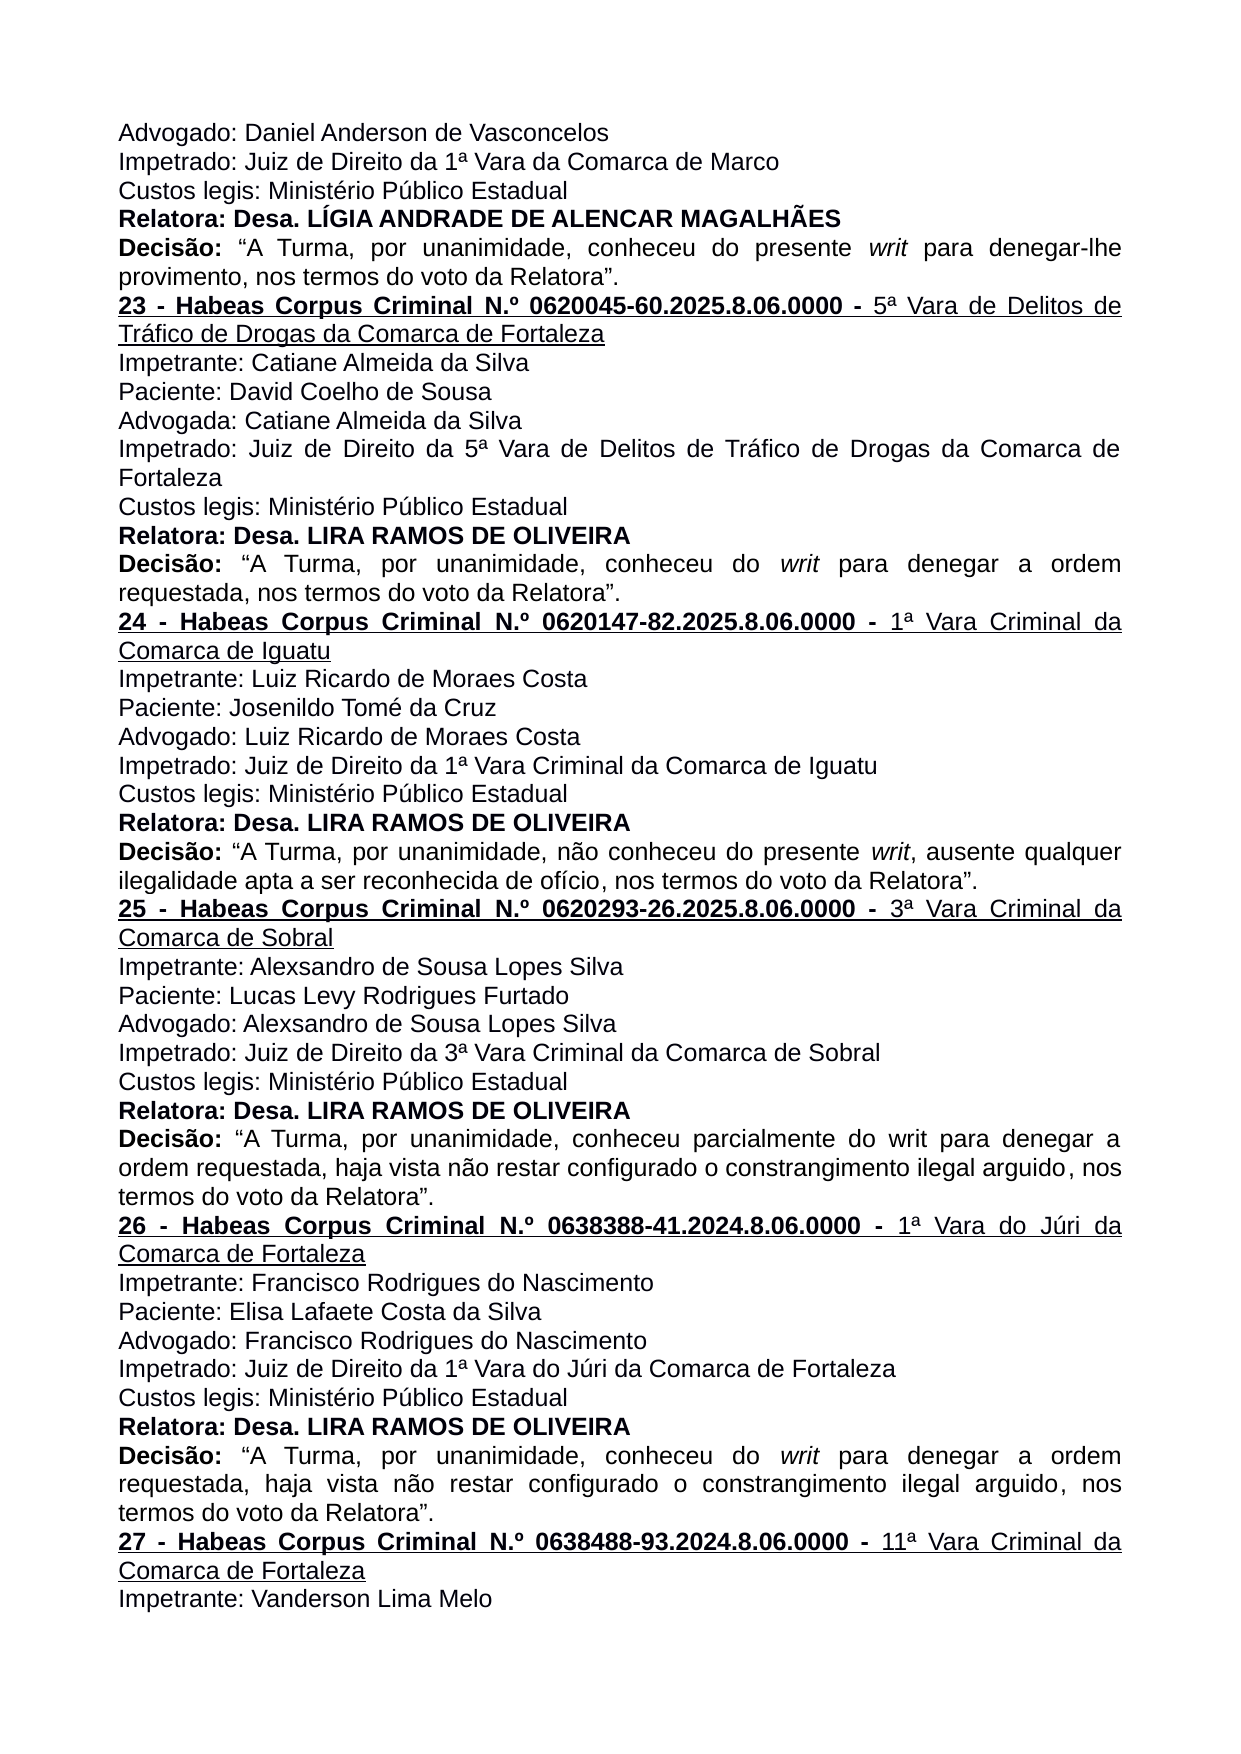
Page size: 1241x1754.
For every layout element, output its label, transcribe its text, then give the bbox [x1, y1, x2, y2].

text Impetrante: Francisco Rodrigues do Nascimento [118, 1268, 1122, 1297]
text Advogada: Catiane Almeida da Silva [118, 406, 1122, 434]
text Decisão: “A Turma, por unanimidade, conheceu do presente writ para denegar-lhe provimento, nos termos do voto da Relatora”. [118, 233, 1122, 291]
text Impetrado: Juiz de Direito da 1ª Vara do Júri da Comarca de Fortaleza [118, 1354, 1122, 1383]
text Relatora: Desa. LIRA RAMOS DE OLIVEIRA [118, 521, 1122, 549]
text Custos legis: Ministério Público Estadual [118, 492, 1122, 521]
text Decisão: “A Turma, por unanimidade, conheceu do writ para denegar a ordem requestada, nos termos do voto da Relatora”. [118, 549, 1122, 607]
text Impetrante: Luiz Ricardo de Moraes Costa [118, 664, 1122, 693]
text Decisão: “A Turma, por unanimidade, conheceu parcialmente do writ para denegar a ordem requestada, haja vista não restar configurado o constrangimento ilegal arguido, nos termos do voto da Relatora”. [118, 1124, 1122, 1211]
text Decisão: “A Turma, por unanimidade, não conheceu do presente writ, ausente qualquer ilegalidade apta a ser reconhecida de ofício, nos termos do voto da Relatora”. [118, 837, 1122, 894]
text Impetrado: Juiz de Direito da 1ª Vara da Comarca de Marco [118, 147, 1122, 176]
text Impetrado: Juiz de Direito da 5ª Vara de Delitos de Tráfico de Drogas da Comarca de Fortaleza [118, 434, 1122, 492]
text Comarca de Fortaleza [118, 1237, 1122, 1268]
text Custos legis: Ministério Público Estadual [118, 1067, 1122, 1096]
text Advogado: Luiz Ricardo de Moraes Costa [118, 722, 1122, 751]
text Advogado: Daniel Anderson de Vasconcelos [118, 118, 1122, 147]
text 25 - Habeas Corpus Criminal N.º 0620293-26.2025.8.06.0000 - 3ª Vara Criminal da [118, 894, 1122, 919]
text Relatora: Desa. LIRA RAMOS DE OLIVEIRA [118, 1096, 1122, 1124]
text Relatora: Desa. LIRA RAMOS DE OLIVEIRA [118, 1412, 1122, 1441]
text 23 - Habeas Corpus Criminal N.º 0620045-60.2025.8.06.0000 - 5ª Vara de Delitos de [118, 291, 1122, 316]
text Decisão: “A Turma, por unanimidade, conheceu do writ para denegar a ordem requestada, haja vista não restar configurado o constrangimento ilegal arguido, nos termos do voto da Relatora”. [118, 1441, 1122, 1527]
text Paciente: Elisa Lafaete Costa da Silva [118, 1297, 1122, 1326]
text Paciente: David Coelho de Sousa [118, 377, 1122, 406]
text 24 - Habeas Corpus Criminal N.º 0620147-82.2025.8.06.0000 - 1ª Vara Criminal da [118, 607, 1122, 632]
text Impetrante: Catiane Almeida da Silva [118, 348, 1122, 377]
text Advogado: Alexsandro de Sousa Lopes Silva [118, 1009, 1122, 1038]
text Impetrado: Juiz de Direito da 1ª Vara Criminal da Comarca de Iguatu [118, 751, 1122, 779]
text Comarca de Iguatu [118, 633, 1122, 664]
text 27 - Habeas Corpus Criminal N.º 0638488-93.2024.8.06.0000 - 11ª Vara Criminal da [118, 1527, 1122, 1552]
text Tráfico de Drogas da Comarca de Fortaleza [118, 317, 1122, 348]
text 26 - Habeas Corpus Criminal N.º 0638388-41.2024.8.06.0000 - 1ª Vara do Júri da [118, 1211, 1122, 1236]
text Impetrante: Vanderson Lima Melo [118, 1584, 1122, 1613]
text Custos legis: Ministério Público Estadual [118, 176, 1122, 204]
text Advogado: Francisco Rodrigues do Nascimento [118, 1326, 1122, 1354]
text Custos legis: Ministério Público Estadual [118, 779, 1122, 808]
text Impetrado: Juiz de Direito da 3ª Vara Criminal da Comarca de Sobral [118, 1038, 1122, 1067]
text Paciente: Lucas Levy Rodrigues Furtado [118, 981, 1122, 1009]
text Paciente: Josenildo Tomé da Cruz [118, 693, 1122, 722]
text Custos legis: Ministério Público Estadual [118, 1383, 1122, 1412]
text Impetrante: Alexsandro de Sousa Lopes Silva [118, 952, 1122, 981]
text Comarca de Fortaleza [118, 1553, 1122, 1584]
text Relatora: Desa. LIRA RAMOS DE OLIVEIRA [118, 808, 1122, 837]
text Relatora: Desa. LÍGIA ANDRADE DE ALENCAR MAGALHÃES [118, 204, 1122, 233]
text Comarca de Sobral [118, 921, 1122, 952]
